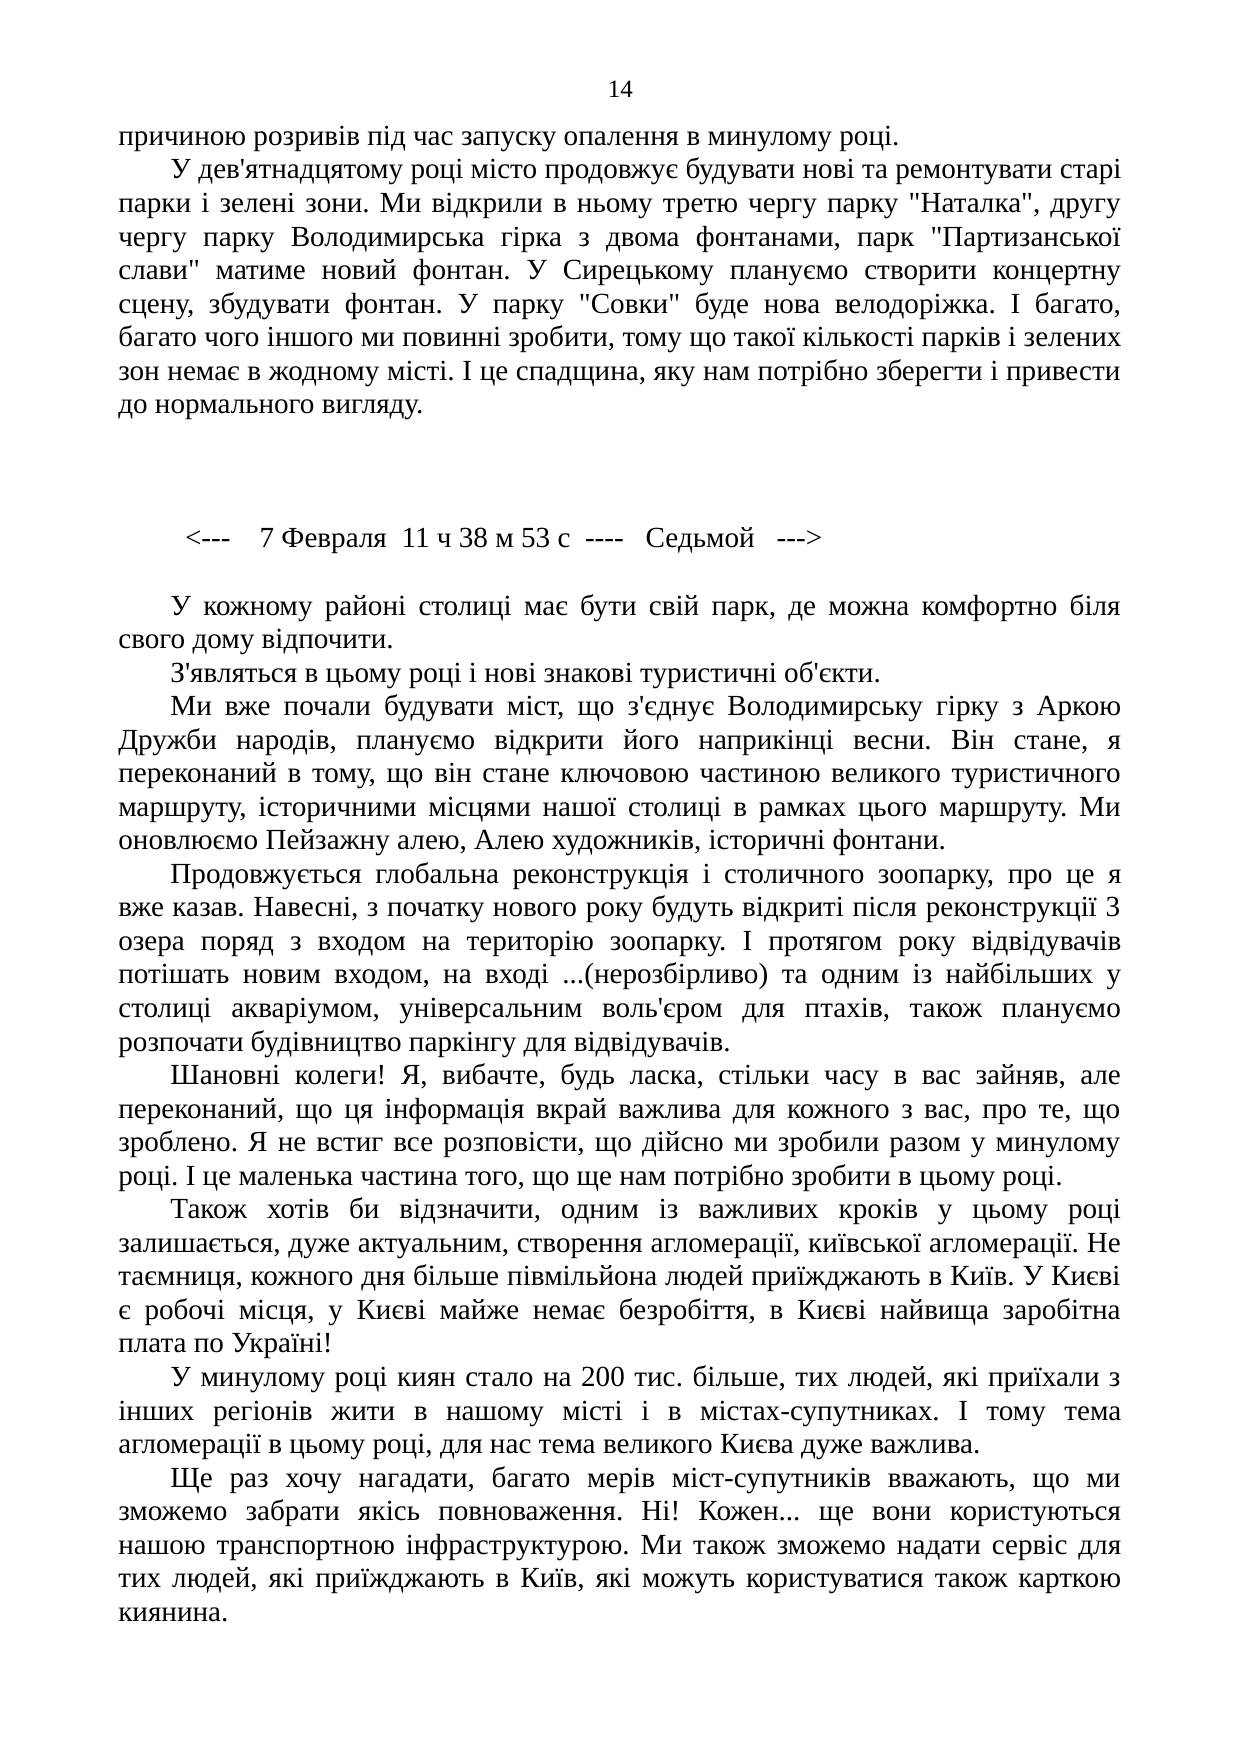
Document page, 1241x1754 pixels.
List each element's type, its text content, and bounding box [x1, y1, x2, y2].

text З'являться в цьому році і нові знакові туристичні об'єкти. [118, 655, 1122, 688]
text У минулому році киян стало на 200 тис. більше, тих людей, які приїхали з інших регіонів жити в нашому місті і в містах-супутниках. І тому тема агломерації в цьому році, для нас тема великого Києва дуже важлива. [118, 1359, 1122, 1460]
text У дев'ятнадцятому році місто продовжує будувати нові та ремонтувати старі парки і зелені зони. Ми відкрили в ньому третю чергу парку "Наталка", другу чергу парку Володимирська гірка з двома фонтанами, парк "Партизанської слави" матиме новий фонтан. У Сирецькому плануємо створити концертну сцену, збудувати фонтан. У парку "Совки" буде нова велодоріжка. І багато, багато чого іншого ми повинні зробити, тому що такої кількості парків і зелених зон немає в жодному місті. І це спадщина, яку нам потрібно зберегти і привести до нормального вигляду. [118, 152, 1122, 420]
text причиною розривів під час запуску опалення в минулому році. [118, 118, 1122, 152]
text Також хотів би відзначити, одним із важливих кроків у цьому році залишається, дуже актуальним, створення агломерації, київської агломерації. Не таємниця, кожного дня більше півмільйона людей приїжджають в Київ. У Києві є робочі місця, у Києві майже немає безробіття, в Києві найвища заробітна плата по Україні! [118, 1191, 1122, 1359]
text Шановні колеги! Я, вибачте, будь ласка, стільки часу в вас зайняв, але переконаний, що ця інформація вкрай важлива для кожного з вас, про те, що зроблено. Я не встиг все розповісти, що дійсно ми зробили разом у минулому році. І це маленька частина того, що ще нам потрібно зробити в цьому році. [118, 1057, 1122, 1191]
text Ми вже почали будувати міст, що з'єднує Володимирську гірку з Аркою Дружби народів, плануємо відкрити його наприкінці весни. Він стане, я переконаний в тому, що він стане ключовою частиною великого туристичного маршруту, історичними місцями нашої столиці в рамках цього маршруту. Ми оновлюємо Пейзажну алею, Алею художників, історичні фонтани. [118, 688, 1122, 856]
text У кожному районі столиці має бути свій парк, де можна комфортно біля свого дому відпочити. [118, 588, 1122, 655]
text Продовжується глобальна реконструкція і столичного зоопарку, про це я вже казав. Навесні, з початку нового року будуть відкриті після реконструкції 3 озера поряд з входом на територію зоопарку. І протягом року відвідувачів потішать новим входом, на вході ...(нерозбірливо) та одним із найбільших у столиці акваріумом, універсальним воль'єром для птахів, також плануємо розпочати будівництво паркінгу для відвідувачів. [118, 856, 1122, 1057]
text <--- 7 Февраля 11 ч 38 м 53 с ---- Седьмой ---> [118, 521, 1122, 554]
text Ще раз хочу нагадати, багато мерів міст-супутників вважають, що ми зможемо забрати якісь повноваження. Ні! Кожен... ще вони користуються нашою транспортною інфраструктурою. Ми також зможемо надати сервіс для тих людей, які приїжджають в Київ, які можуть користуватися також карткою киянина. [118, 1460, 1122, 1627]
